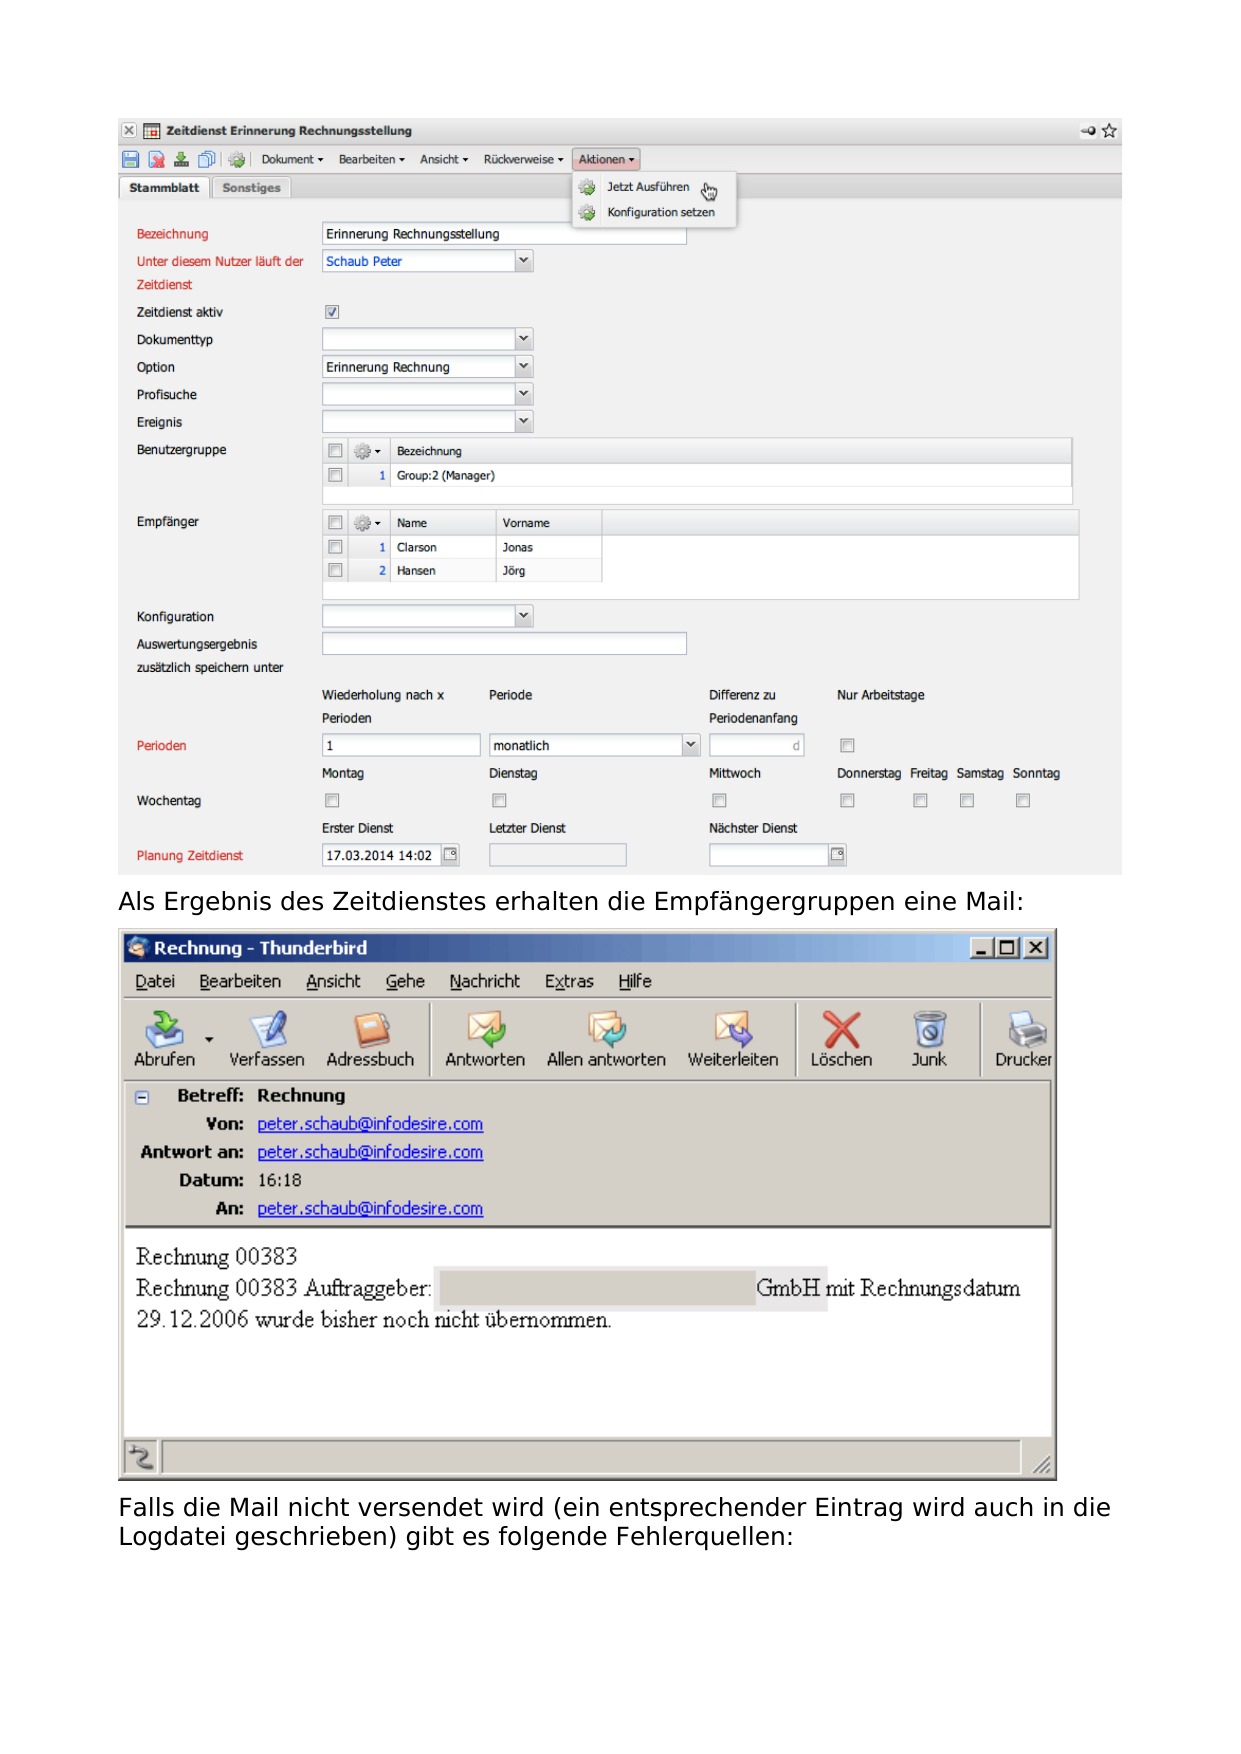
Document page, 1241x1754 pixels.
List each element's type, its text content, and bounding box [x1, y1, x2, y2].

text Als Ergebnis des Zeitdienstes erhalten die Empfängergruppen eine Mail: [118, 887, 1122, 916]
picture [118, 118, 1123, 875]
text Falls die Mail nicht versendet wird (ein entsprechender Eintrag wird auch in die Logdatei geschrieben) gibt es folgende Fehlerquellen: [118, 1493, 1122, 1581]
picture [118, 928, 1058, 1481]
